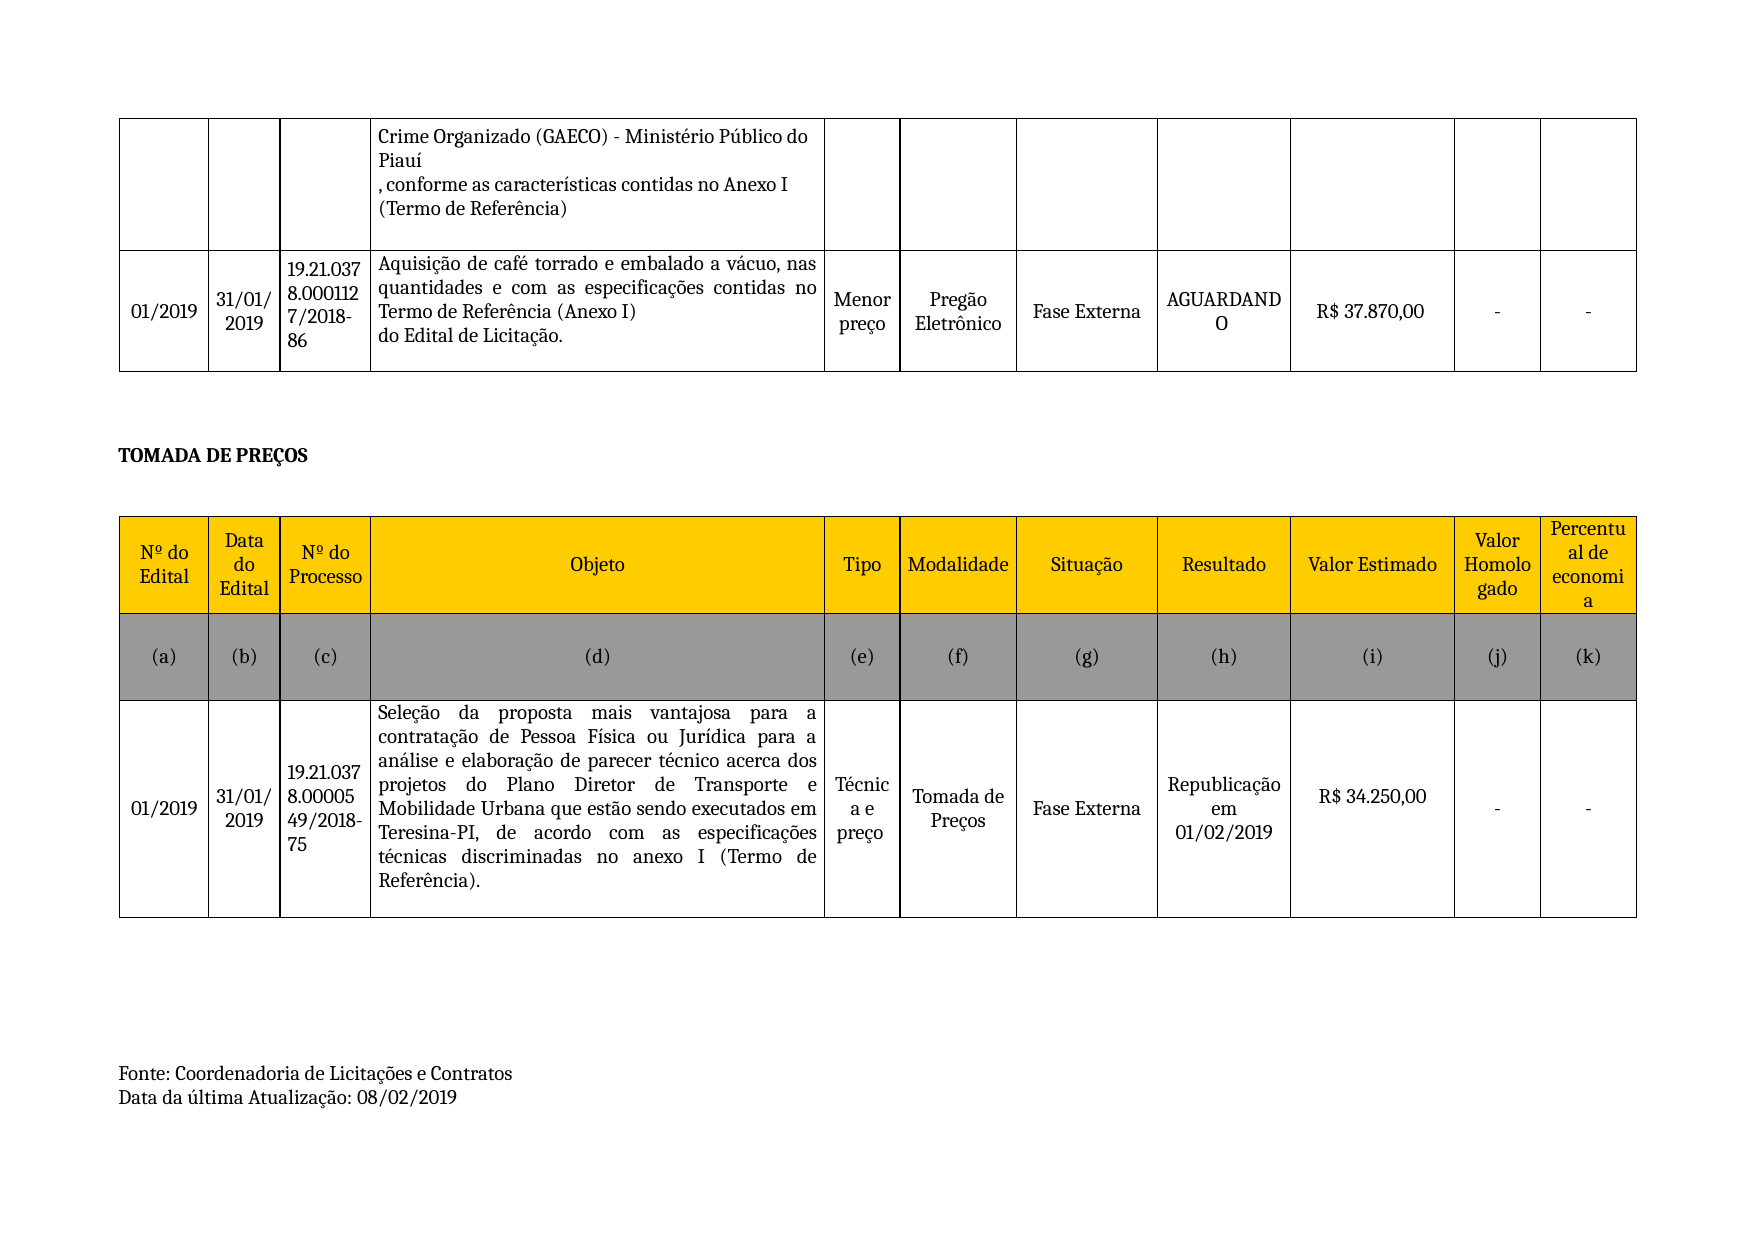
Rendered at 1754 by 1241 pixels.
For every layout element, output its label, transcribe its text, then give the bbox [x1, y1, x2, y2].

table_cell - [1455, 701, 1540, 917]
table_cell (f) [901, 614, 1016, 700]
table_cell [281, 119, 370, 250]
table_cell Fase Externa [1017, 701, 1157, 917]
table_cell [1158, 119, 1290, 250]
table_header Valor Estimado [1291, 517, 1454, 613]
table_cell [120, 119, 208, 250]
table_cell R$ 37.870,00 [1291, 251, 1454, 371]
table_cell (i) [1291, 614, 1454, 700]
table_cell Seleção da proposta mais vantajosa para a contratação de Pessoa Física ou Jurídica para a análise e elaboração de parecer técnico acerca dos projetos do Plano Diretor de Transporte e Mobilidade Urbana que estão sendo executados em Teresina-PI, de acordo com as especificações técnicas discriminadas no anexo I (Termo de Referência). [371, 701, 824, 917]
table_cell - [1541, 701, 1636, 917]
table_cell AGUARDANDO [1158, 251, 1290, 371]
table_cell Tomada de Preços [901, 701, 1016, 917]
table_header Nº do Processo [281, 517, 370, 613]
table_cell (g) [1017, 614, 1157, 700]
table_cell Técnica e preço [825, 701, 899, 917]
table_header Percentual de economia [1541, 517, 1636, 613]
table_header Tipo [825, 517, 899, 613]
table_cell - [1541, 119, 1636, 250]
table_cell 31/01/2019 [209, 701, 279, 917]
table_cell (e) [825, 614, 899, 700]
table_cell - [1541, 251, 1636, 371]
table_cell (a) [120, 614, 208, 700]
text Fonte: Coordenadoria de Licitações e Contratos [118, 1061, 1636, 1085]
table_cell 01/2019 [120, 251, 208, 371]
table_header Data do Edital [209, 517, 279, 613]
table_cell (c) [281, 614, 370, 700]
table_cell (h) [1158, 614, 1290, 700]
table_cell Crime Organizado (GAECO) - Ministério Público do Piauí , conforme as características contidas no Anexo I (Termo de Referência) [371, 119, 824, 250]
table_cell Fase Externa [1017, 251, 1157, 371]
table_cell Republicação em 01/02/2019 [1158, 701, 1290, 917]
table_cell (d) [371, 614, 824, 700]
table_header Modalidade [901, 517, 1016, 613]
table_cell Pregão Eletrônico [901, 251, 1016, 371]
table_cell 31/01/2019 [209, 251, 279, 371]
text TOMADA DE PREÇOS [118, 444, 1636, 468]
table_cell 19.21.0378.0001127/2018-86 [281, 251, 370, 371]
table_cell [901, 119, 1016, 250]
table_cell (k) [1541, 614, 1636, 700]
text Data da última Atualização: 08/02/2019 [118, 1085, 1636, 1109]
table_cell [825, 119, 899, 250]
table_cell R$ 34.250,00 [1291, 701, 1454, 917]
table_header Valor Homologado [1455, 517, 1540, 613]
table_cell 01/2019 [120, 701, 208, 917]
table_cell - [1455, 119, 1540, 250]
table_cell Aquisição de café torrado e embalado a vácuo, nas quantidades e com as especificações contidas no Termo de Referência (Anexo I) do Edital de Licitação. [371, 251, 824, 371]
table_header Nº do Edital [120, 517, 208, 613]
table_cell Menor preço [825, 251, 899, 371]
table_cell 19.21.0378.0000549/2018-75 [281, 701, 370, 917]
table_cell - [1455, 251, 1540, 371]
table_cell (b) [209, 614, 279, 700]
table_cell [209, 119, 279, 250]
table_cell [1017, 119, 1157, 250]
table_header Objeto [371, 517, 824, 613]
table_header Resultado [1158, 517, 1290, 613]
table_header Situação [1017, 517, 1157, 613]
table_cell [1291, 119, 1454, 250]
table_cell (j) [1455, 614, 1540, 700]
